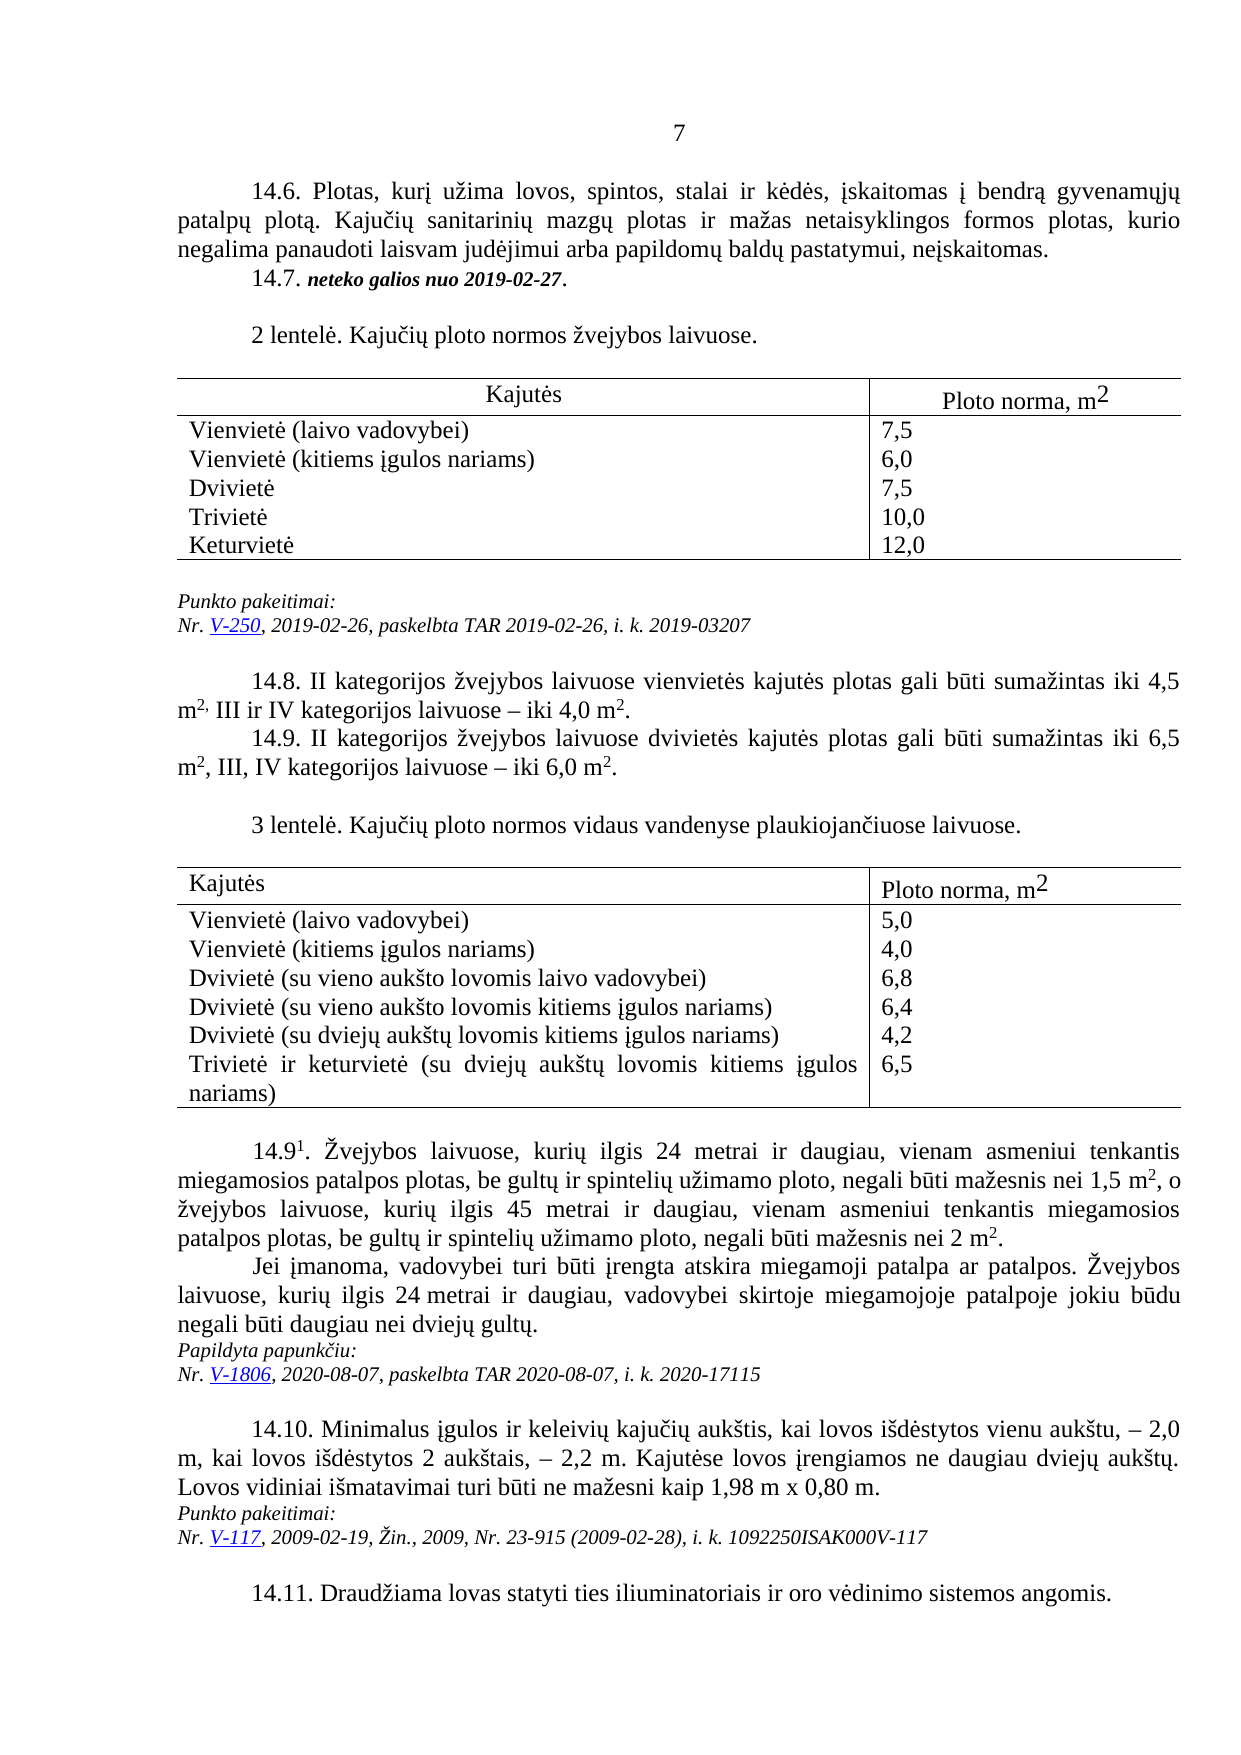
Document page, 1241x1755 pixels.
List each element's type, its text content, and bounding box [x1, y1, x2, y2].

text 14.10. Minimalus įgulos ir keleivių kajučių aukštis, kai lovos išdėstytos vienu aukštu, – 2,0 m, kai lovos išdėstytos 2 aukštais, – 2,2 m. Kajutėse lovos įrengiamos ne daugiau dviejų aukštų. Lovos vidiniai išmatavimai turi būti ne mažesni kaip 1,98 m x 0,80 m. [177, 1414, 1181, 1501]
table_cell Vienvietė (kitiems įgulos nariams) [177, 934, 869, 963]
table_cell Vienvietė (laivo vadovybei) [177, 905, 869, 934]
table_cell 6,0 [870, 444, 1181, 473]
text Punkto pakeitimai: [177, 1501, 1181, 1525]
text 14.91. Žvejybos laivuose, kurių ilgis 24 metrai ir daugiau, vienam asmeniui tenkantis miegamosios patalpos plotas, be gultų ir spintelių užimamo ploto, negali būti mažesnis nei 1,5 m2, o žvejybos laivuose, kurių ilgis 45 metrai ir daugiau, vienam asmeniui tenkantis miegamosios patalpos plotas, be gultų ir spintelių užimamo ploto, negali būti mažesnis nei 2 m2. [177, 1136, 1181, 1251]
text Punkto pakeitimai: [177, 589, 1181, 613]
table_header Kajutės [177, 379, 869, 414]
text 14.8. II kategorijos žvejybos laivuose vienvietės kajutės plotas gali būti sumažintas iki 4,5 m2, III ir IV kategorijos laivuose – iki 4,0 m2. [177, 666, 1181, 723]
table_cell Vienvietė (kitiems įgulos nariams) [177, 444, 869, 473]
table_cell Trivietė ir keturvietė (su dviejų aukštų lovomis kitiems įgulos nariams) [177, 1049, 869, 1107]
table_cell Dvivietė (su vieno aukšto lovomis laivo vadovybei) [177, 963, 869, 992]
table_cell 4,2 [870, 1020, 1181, 1049]
table_cell 7,5 [870, 473, 1181, 502]
text 14.7. neteko galios nuo 2019-02-27. [177, 263, 1181, 291]
table_cell 6,4 [870, 992, 1181, 1020]
text 14.11. Draudžiama lovas statyti ties iliuminatoriais ir oro vėdinimo sistemos angomis. [177, 1578, 1181, 1606]
text 14.6. Plotas, kurį užima lovos, spintos, stalai ir kėdės, įskaitomas į bendrą gyvenamųjų patalpų plotą. Kajučių sanitarinių mazgų plotas ir mažas netaisyklingos formos plotas, kurio negalima panaudoti laisvam judėjimui arba papildomų baldų pastatymui, neįskaitomas. [177, 176, 1181, 263]
text Jei įmanoma, vadovybei turi būti įrengta atskira miegamoji patalpa ar patalpos. Žvejybos laivuose, kurių ilgis 24 metrai ir daugiau, vadovybei skirtoje miegamojoje patalpoje jokiu būdu negali būti daugiau nei dviejų gultų. [177, 1251, 1181, 1338]
table_cell 5,0 [870, 905, 1181, 934]
table_cell 6,8 [870, 963, 1181, 992]
text Nr. V-1806, 2020-08-07, paskelbta TAR 2020-08-07, i. k. 2020-17115 [177, 1362, 1181, 1386]
table_header Ploto norma, m2 [870, 379, 1181, 414]
text Nr. V-117, 2009-02-19, Žin., 2009, Nr. 23-915 (2009-02-28), i. k. 1092250ISAK000V-117 [177, 1525, 1181, 1549]
table_cell 7,5 [870, 416, 1181, 444]
text 14.9. II kategorijos žvejybos laivuose dvivietės kajutės plotas gali būti sumažintas iki 6,5 m2, III, IV kategorijos laivuose – iki 6,0 m2. [177, 723, 1181, 781]
table_cell Trivietė [177, 502, 869, 531]
table_cell Vienvietė (laivo vadovybei) [177, 416, 869, 444]
table_cell 10,0 [870, 502, 1181, 531]
table_cell 4,0 [870, 934, 1181, 963]
table_cell Dvivietė [177, 473, 869, 502]
text Papildyta papunkčiu: [177, 1338, 1181, 1362]
text 2 lentelė. Kajučių ploto normos žvejybos laivuose. [177, 320, 1181, 349]
table_header Kajutės [177, 868, 869, 904]
table_cell 6,5 [870, 1049, 1181, 1107]
text Nr. V-250, 2019-02-26, paskelbta TAR 2019-02-26, i. k. 2019-03207 [177, 613, 1181, 637]
table_cell Dvivietė (su dviejų aukštų lovomis kitiems įgulos nariams) [177, 1020, 869, 1049]
text 3 lentelė. Kajučių ploto normos vidaus vandenyse plaukiojančiuose laivuose. [177, 810, 1181, 838]
table_cell Keturvietė [177, 531, 869, 559]
table_cell 12,0 [870, 531, 1181, 559]
table_header Ploto norma, m2 [870, 868, 1181, 904]
table_cell Dvivietė (su vieno aukšto lovomis kitiems įgulos nariams) [177, 992, 869, 1020]
